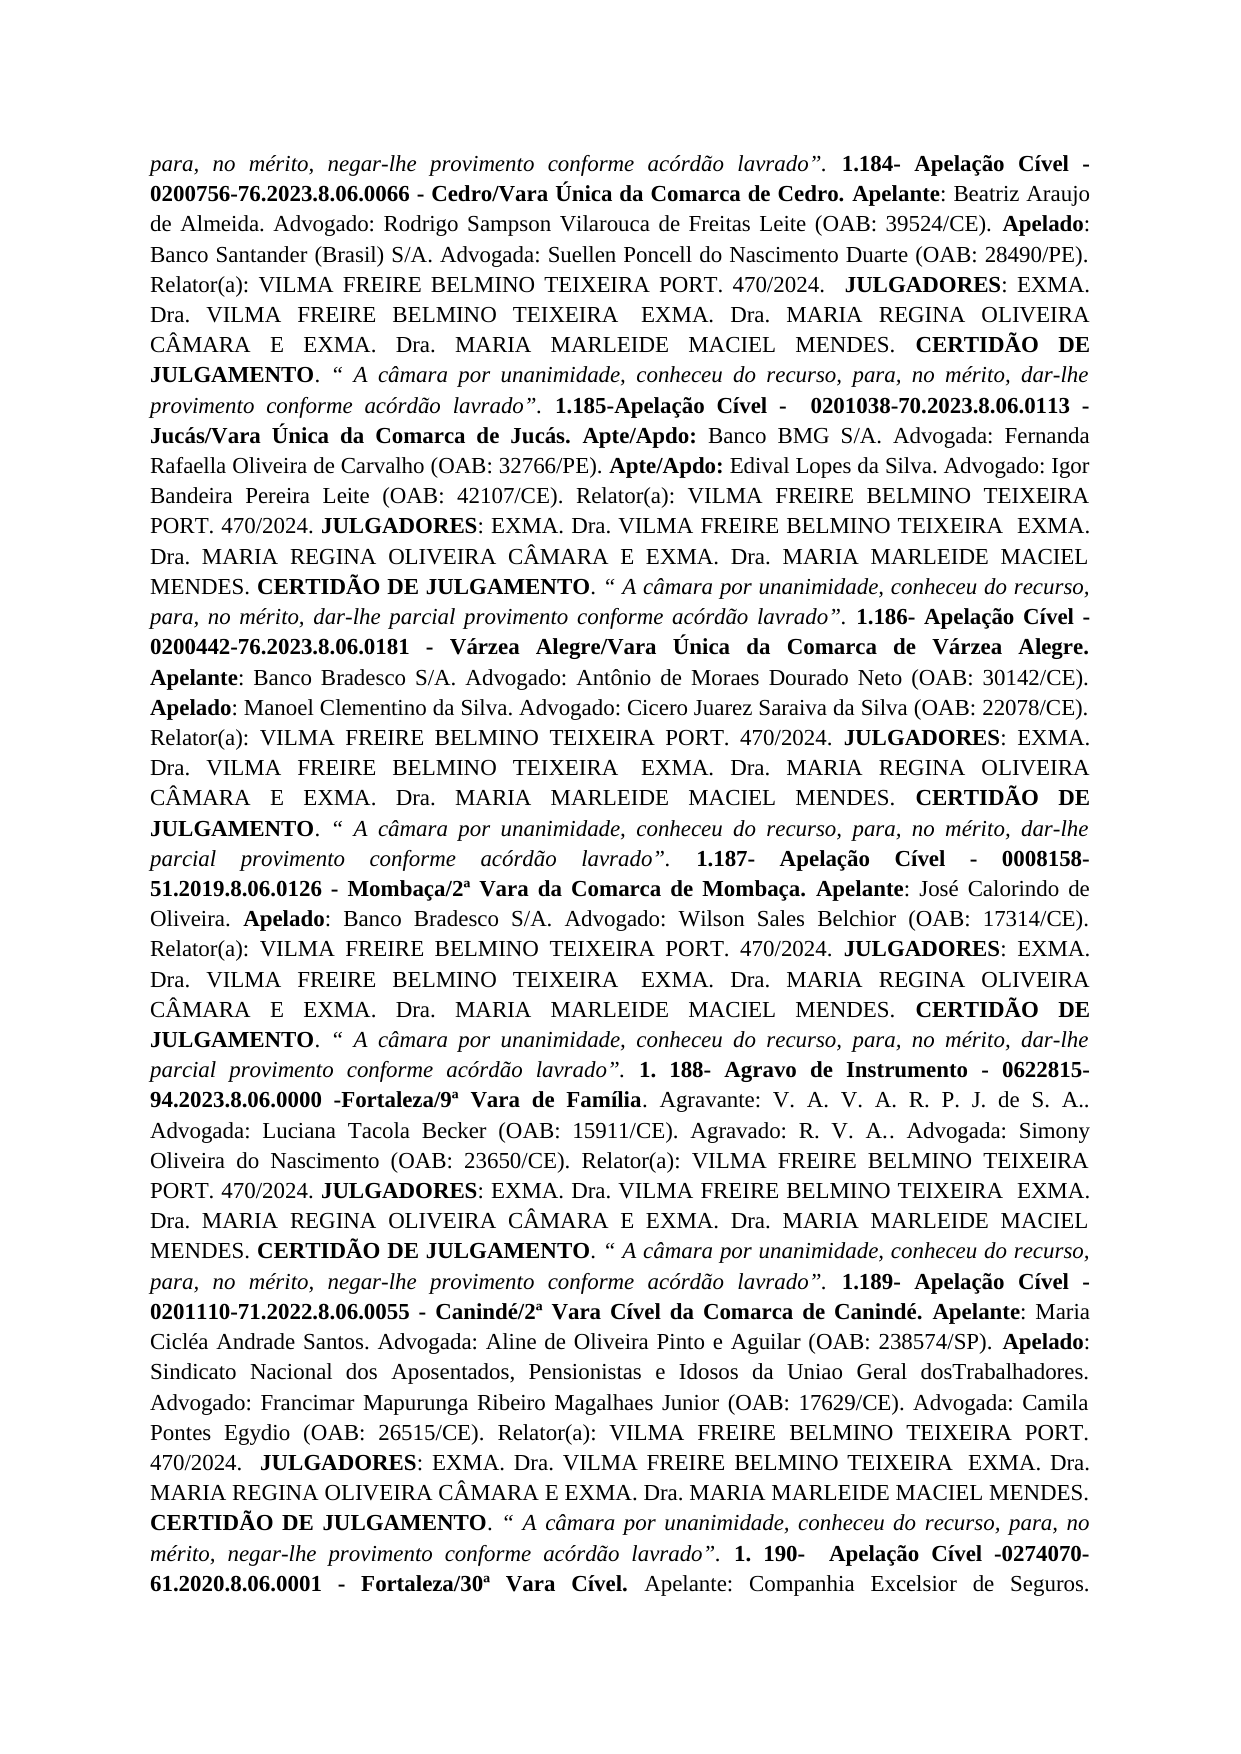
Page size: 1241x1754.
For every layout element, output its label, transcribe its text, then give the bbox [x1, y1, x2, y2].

text para, no mérito, negar-lhe provimento conforme acórdão lavrado”. 1.184- Apelação Cível -0200756-76.2023.8.06.0066 - Cedro/Vara Única da Comarca de Cedro. Apelante: Beatriz Araujo de Almeida. Advogado: Rodrigo Sampson Vilarouca de Freitas Leite (OAB: 39524/CE). Apelado: Banco Santander (Brasil) S/A. Advogada: Suellen Poncell do Nascimento Duarte (OAB: 28490/PE). Relator(a): VILMA FREIRE BELMINO TEIXEIRA PORT. 470/2024. JULGADORES: EXMA. Dra. VILMA FREIRE BELMINO TEIXEIRA EXMA. Dra. MARIA REGINA OLIVEIRA CÂMARA E EXMA. Dra. MARIA MARLEIDE MACIEL MENDES. CERTIDÃO DE JULGAMENTO. “ A câmara por unanimidade, conheceu do recurso, para, no mérito, dar-lhe provimento conforme acórdão lavrado”. 1.185-Apelação Cível - 0201038-70.2023.8.06.0113 - Jucás/Vara Única da Comarca de Jucás. Apte/Apdo: Banco BMG S/A. Advogada: Fernanda Rafaella Oliveira de Carvalho (OAB: 32766/PE). Apte/Apdo: Edival Lopes da Silva. Advogado: Igor Bandeira Pereira Leite (OAB: 42107/CE). Relator(a): VILMA FREIRE BELMINO TEIXEIRA PORT. 470/2024. JULGADORES: EXMA. Dra. VILMA FREIRE BELMINO TEIXEIRA EXMA. Dra. MARIA REGINA OLIVEIRA CÂMARA E EXMA. Dra. MARIA MARLEIDE MACIEL MENDES. CERTIDÃO DE JULGAMENTO. “ A câmara por unanimidade, conheceu do recurso, para, no mérito, dar-lhe parcial provimento conforme acórdão lavrado”. 1.186- Apelação Cível -0200442-76.2023.8.06.0181 - Várzea Alegre/Vara Única da Comarca de Várzea Alegre. Apelante: Banco Bradesco S/A. Advogado: Antônio de Moraes Dourado Neto (OAB: 30142/CE). Apelado: Manoel Clementino da Silva. Advogado: Cicero Juarez Saraiva da Silva (OAB: 22078/CE). Relator(a): VILMA FREIRE BELMINO TEIXEIRA PORT. 470/2024. JULGADORES: EXMA. Dra. VILMA FREIRE BELMINO TEIXEIRA EXMA. Dra. MARIA REGINA OLIVEIRA CÂMARA E EXMA. Dra. MARIA MARLEIDE MACIEL MENDES. CERTIDÃO DE JULGAMENTO. “ A câmara por unanimidade, conheceu do recurso, para, no mérito, dar-lhe parcial provimento conforme acórdão lavrado”. 1.187- Apelação Cível - 0008158-51.2019.8.06.0126 - Mombaça/2ª Vara da Comarca de Mombaça. Apelante: José Calorindo de Oliveira. Apelado: Banco Bradesco S/A. Advogado: Wilson Sales Belchior (OAB: 17314/CE). Relator(a): VILMA FREIRE BELMINO TEIXEIRA PORT. 470/2024. JULGADORES: EXMA. Dra. VILMA FREIRE BELMINO TEIXEIRA EXMA. Dra. MARIA REGINA OLIVEIRA CÂMARA E EXMA. Dra. MARIA MARLEIDE MACIEL MENDES. CERTIDÃO DE JULGAMENTO. “ A câmara por unanimidade, conheceu do recurso, para, no mérito, dar-lhe parcial provimento conforme acórdão lavrado”. 1. 188- Agravo de Instrumento - 0622815-94.2023.8.06.0000 -Fortaleza/9ª Vara de Família. Agravante: V. A. V. A. R. P. J. de S. A.. Advogada: Luciana Tacola Becker (OAB: 15911/CE). Agravado: R. V. A.. Advogada: Simony Oliveira do Nascimento (OAB: 23650/CE). Relator(a): VILMA FREIRE BELMINO TEIXEIRA PORT. 470/2024. JULGADORES: EXMA. Dra. VILMA FREIRE BELMINO TEIXEIRA EXMA. Dra. MARIA REGINA OLIVEIRA CÂMARA E EXMA. Dra. MARIA MARLEIDE MACIEL MENDES. CERTIDÃO DE JULGAMENTO. “ A câmara por unanimidade, conheceu do recurso, para, no mérito, negar-lhe provimento conforme acórdão lavrado”. 1.189- Apelação Cível -0201110-71.2022.8.06.0055 - Canindé/2ª Vara Cível da Comarca de Canindé. Apelante: Maria Cicléa Andrade Santos. Advogada: Aline de Oliveira Pinto e Aguilar (OAB: 238574/SP). Apelado: Sindicato Nacional dos Aposentados, Pensionistas e Idosos da Uniao Geral dosTrabalhadores. Advogado: Francimar Mapurunga Ribeiro Magalhaes Junior (OAB: 17629/CE). Advogada: Camila Pontes Egydio (OAB: 26515/CE). Relator(a): VILMA FREIRE BELMINO TEIXEIRA PORT. 470/2024. JULGADORES: EXMA. Dra. VILMA FREIRE BELMINO TEIXEIRA EXMA. Dra. MARIA REGINA OLIVEIRA CÂMARA E EXMA. Dra. MARIA MARLEIDE MACIEL MENDES. CERTIDÃO DE JULGAMENTO. “ A câmara por unanimidade, conheceu do recurso, para, no mérito, negar-lhe provimento conforme acórdão lavrado”. 1. 190- Apelação Cível -0274070-61.2020.8.06.0001 - Fortaleza/30ª Vara Cível. Apelante: Companhia Excelsior de Seguros. [150, 150, 1090, 1596]
